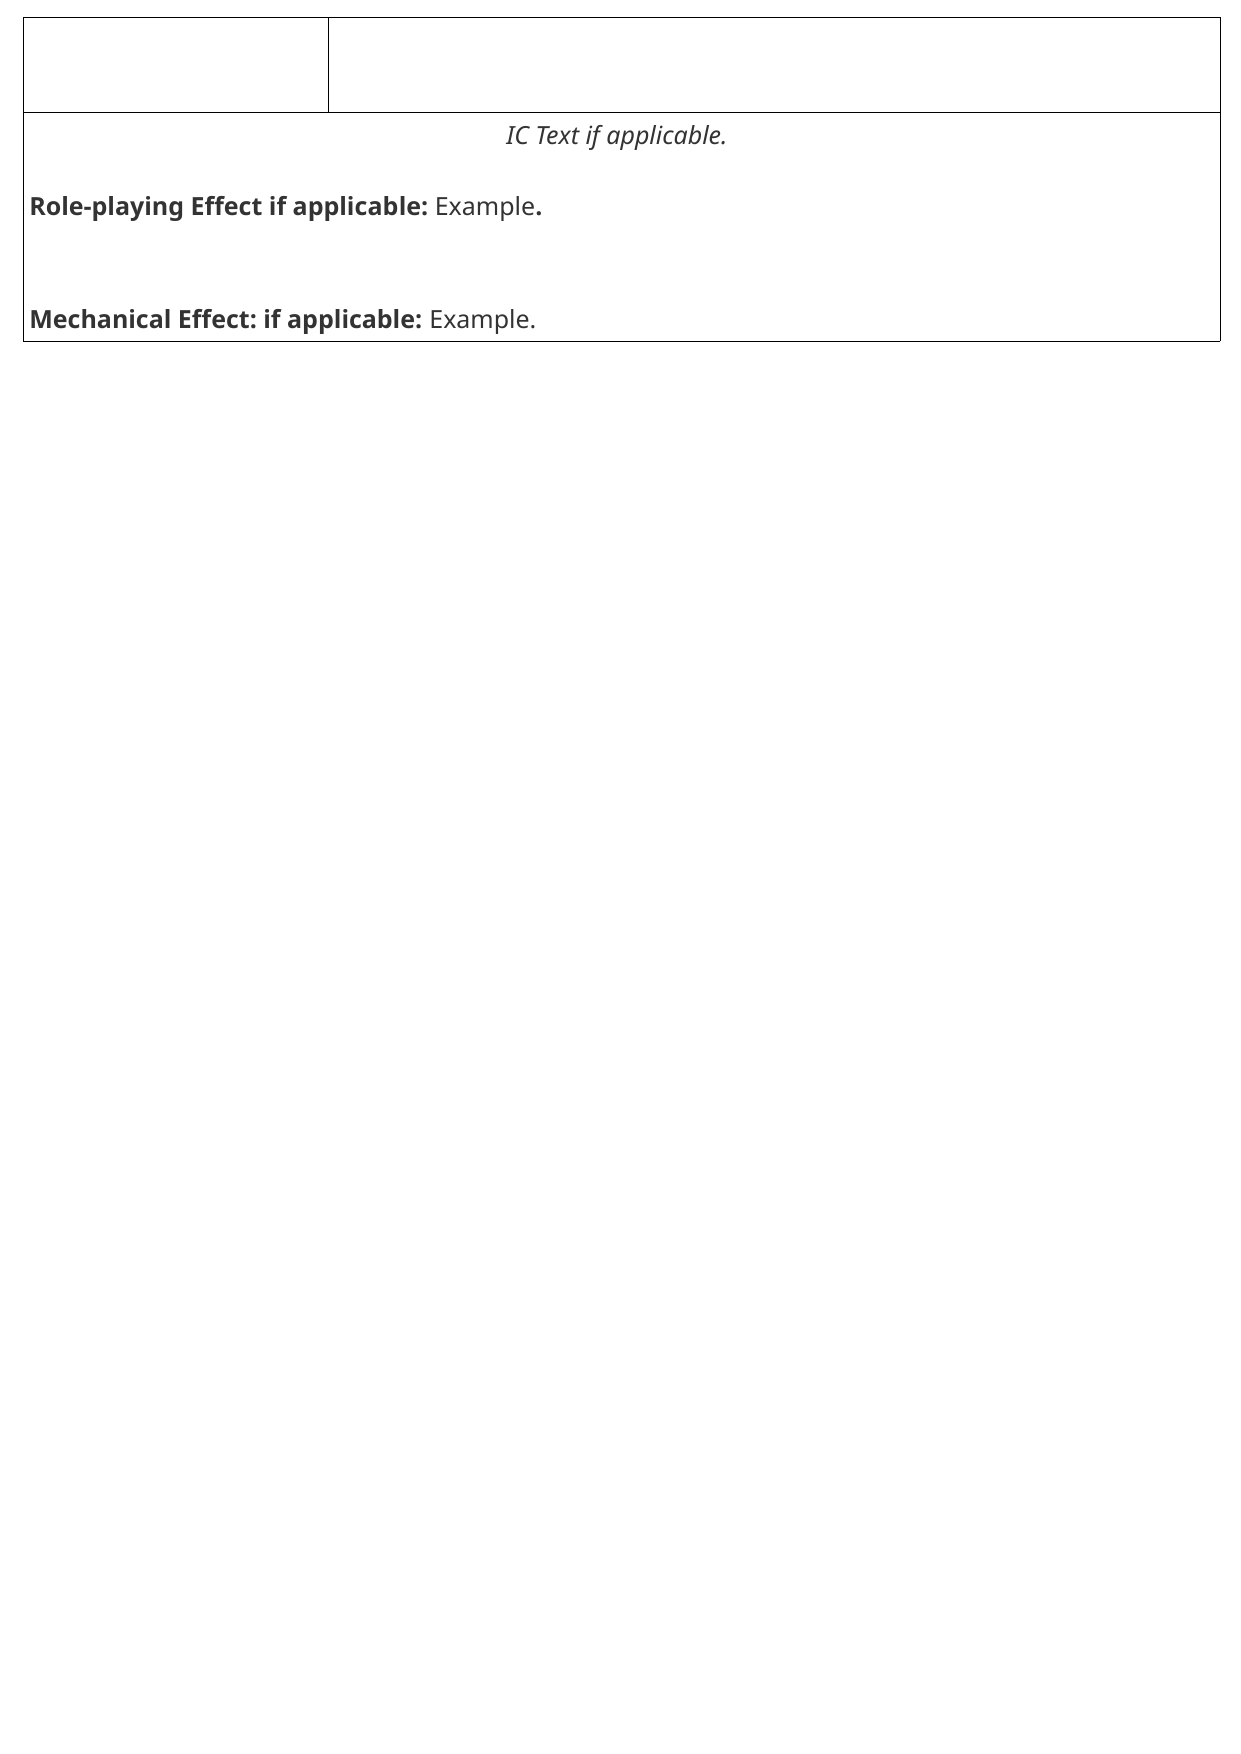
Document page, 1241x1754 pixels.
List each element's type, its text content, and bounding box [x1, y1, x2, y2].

table_header [329, 18, 1220, 112]
table_header [24, 18, 328, 112]
table_cell IC Text if applicable. Role-playing Effect if applicable: Example. Mechanical Effect: if applicable: Example. [24, 113, 1220, 341]
